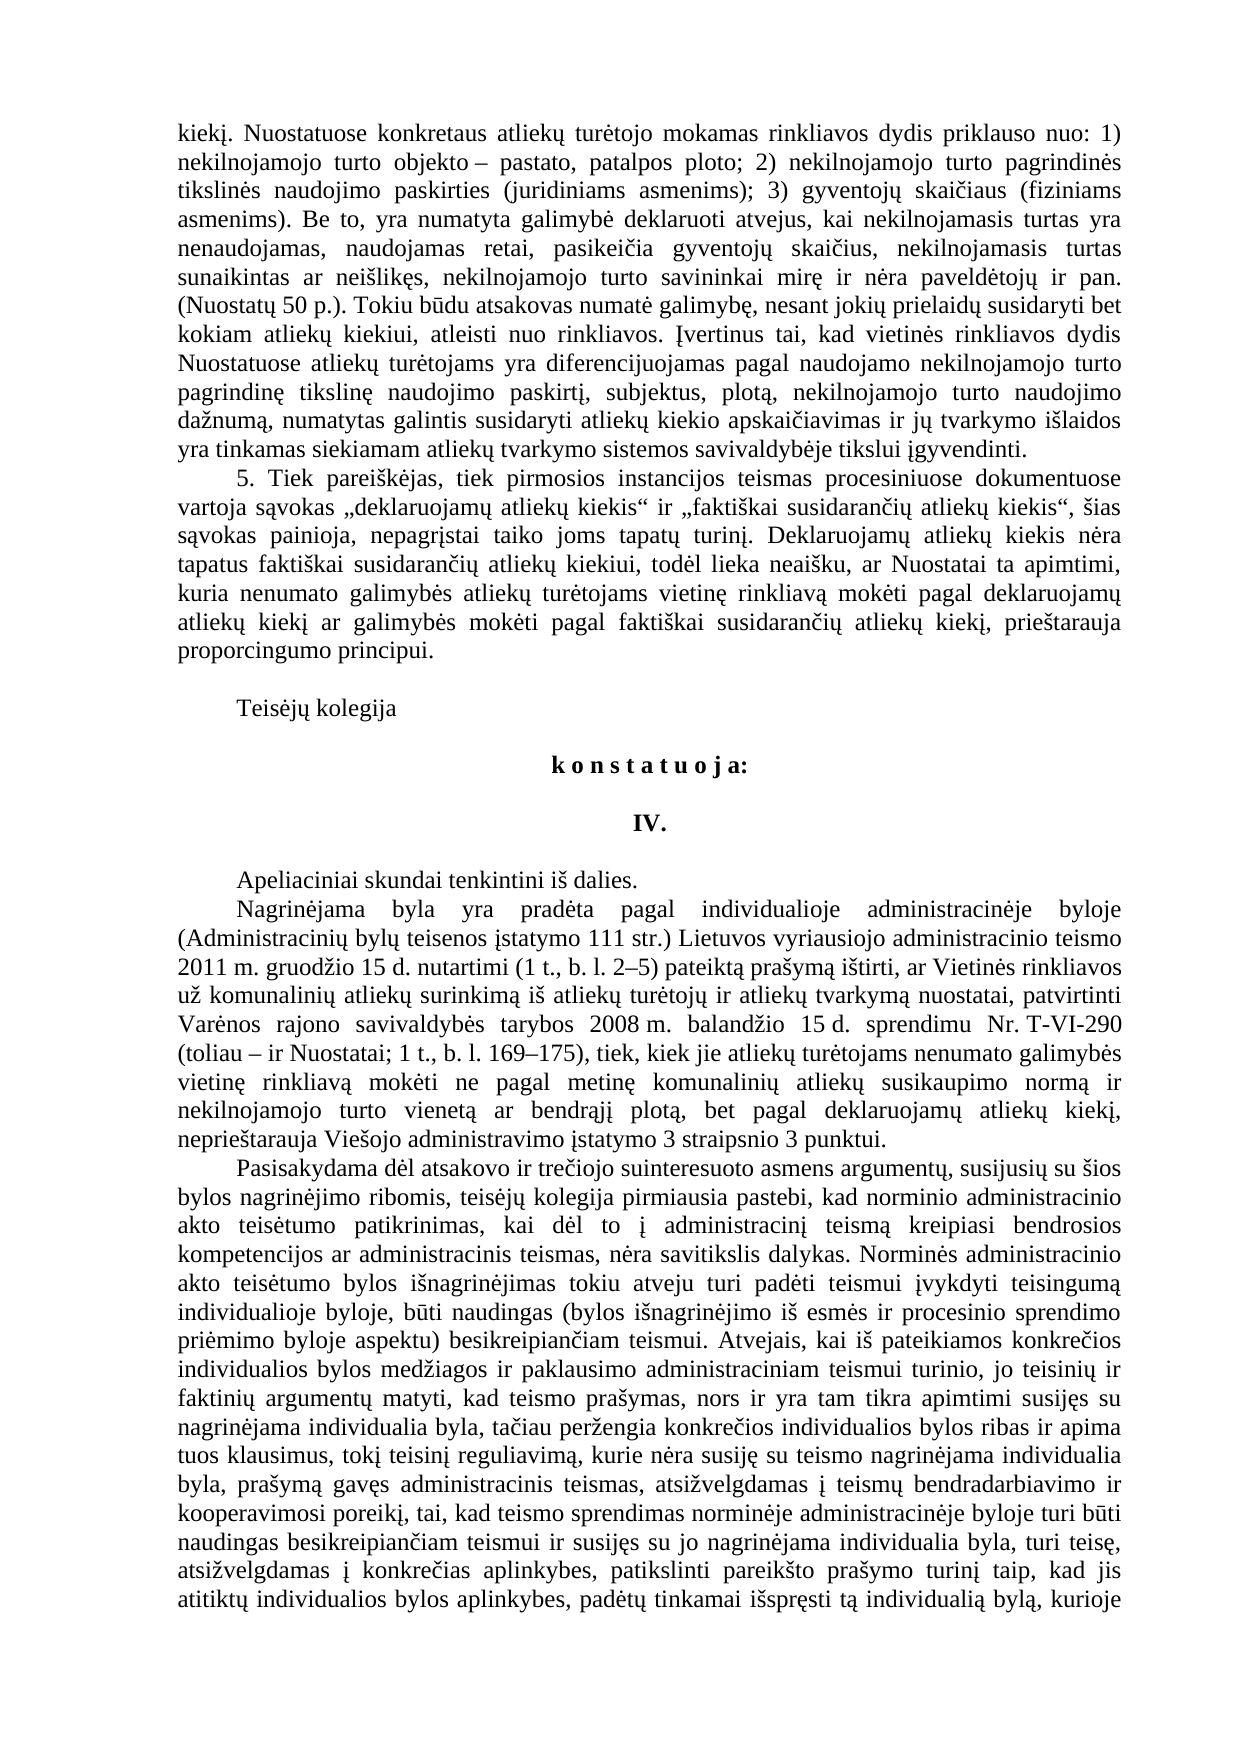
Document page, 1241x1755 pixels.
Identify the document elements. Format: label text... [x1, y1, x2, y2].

text Teisėjų kolegija [177, 693, 1122, 722]
text kiekį. Nuostatuose konkretaus atliekų turėtojo mokamas rinkliavos dydis priklauso nuo: 1) nekilnojamojo turto objekto – pastato, patalpos ploto; 2) nekilnojamojo turto pagrindinės tikslinės naudojimo paskirties (juridiniams asmenims); 3) gyventojų skaičiaus (fiziniams asmenims). Be to, yra numatyta galimybė deklaruoti atvejus, kai nekilnojamasis turtas yra nenaudojamas, naudojamas retai, pasikeičia gyventojų skaičius, nekilnojamasis turtas sunaikintas ar neišlikęs, nekilnojamojo turto savininkai mirę ir nėra paveldėtojų ir pan. (Nuostatų 50 p.). Tokiu būdu atsakovas numatė galimybę, nesant jokių prielaidų susidaryti bet kokiam atliekų kiekiui, atleisti nuo rinkliavos. Įvertinus tai, kad vietinės rinkliavos dydis Nuostatuose atliekų turėtojams yra diferencijuojamas pagal naudojamo nekilnojamojo turto pagrindinę tikslinę naudojimo paskirtį, subjektus, plotą, nekilnojamojo turto naudojimo dažnumą, numatytas galintis susidaryti atliekų kiekio apskaičiavimas ir jų tvarkymo išlaidos yra tinkamas siekiamam atliekų tvarkymo sistemos savivaldybėje tikslui įgyvendinti. [177, 118, 1122, 463]
text Apeliaciniai skundai tenkintini iš dalies. [177, 866, 1122, 894]
text IV. [177, 808, 1122, 837]
text 5. Tiek pareiškėjas, tiek pirmosios instancijos teismas procesiniuose dokumentuose vartoja sąvokas „deklaruojamų atliekų kiekis“ ir „faktiškai susidarančių atliekų kiekis“, šias sąvokas painioja, nepagrįstai taiko joms tapatų turinį. Deklaruojamų atliekų kiekis nėra tapatus faktiškai susidarančių atliekų kiekiui, todėl lieka neaišku, ar Nuostatai ta apimtimi, kuria nenumato galimybės atliekų turėtojams vietinę rinkliavą mokėti pagal deklaruojamų atliekų kiekį ar galimybės mokėti pagal faktiškai susidarančių atliekų kiekį, prieštarauja proporcingumo principui. [177, 463, 1122, 664]
text Nagrinėjama byla yra pradėta pagal individualioje administracinėje byloje (Administracinių bylų teisenos įstatymo 111 str.) Lietuvos vyriausiojo administracinio teismo 2011 m. gruodžio 15 d. nutartimi (1 t., b. l. 2–5) pateiktą prašymą ištirti, ar Vietinės rinkliavos už komunalinių atliekų surinkimą iš atliekų turėtojų ir atliekų tvarkymą nuostatai, patvirtinti Varėnos rajono savivaldybės tarybos 2008 m. balandžio 15 d. sprendimu Nr. T‑VI-290 (toliau – ir Nuostatai; 1 t., b. l. 169–175), tiek, kiek jie atliekų turėtojams nenumato galimybės vietinę rinkliavą mokėti ne pagal metinę komunalinių atliekų susikaupimo normą ir nekilnojamojo turto vienetą ar bendrąjį plotą, bet pagal deklaruojamų atliekų kiekį, neprieštarauja Viešojo administravimo įstatymo 3 straipsnio 3 punktui. [177, 894, 1122, 1153]
text Pasisakydama dėl atsakovo ir trečiojo suinteresuoto asmens argumentų, susijusių su šios bylos nagrinėjimo ribomis, teisėjų kolegija pirmiausia pastebi, kad norminio administracinio akto teisėtumo patikrinimas, kai dėl to į administracinį teismą kreipiasi bendrosios kompetencijos ar administracinis teismas, nėra savitikslis dalykas. Norminės administracinio akto teisėtumo bylos išnagrinėjimas tokiu atveju turi padėti teismui įvykdyti teisingumą individualioje byloje, būti naudingas (bylos išnagrinėjimo iš esmės ir procesinio sprendimo priėmimo byloje aspektu) besikreipiančiam teismui. Atvejais, kai iš pateikiamos konkrečios individualios bylos medžiagos ir paklausimo administraciniam teismui turinio, jo teisinių ir faktinių argumentų matyti, kad teismo prašymas, nors ir yra tam tikra apimtimi susijęs su nagrinėjama individualia byla, tačiau peržengia konkrečios individualios bylos ribas ir apima tuos klausimus, tokį teisinį reguliavimą, kurie nėra susiję su teismo nagrinėjama individualia byla, prašymą gavęs administracinis teismas, atsižvelgdamas į teismų bendradarbiavimo ir kooperavimosi poreikį, tai, kad teismo sprendimas norminėje administracinėje byloje turi būti naudingas besikreipiančiam teismui ir susijęs su jo nagrinėjama individualia byla, turi teisę, atsižvelgdamas į konkrečias aplinkybes, patikslinti pareikšto prašymo turinį taip, kad jis atitiktų individualios bylos aplinkybes, padėtų tinkamai išspręsti tą individualią bylą, kurioje [177, 1153, 1122, 1613]
text k o n s t a t u o j a: [177, 751, 1122, 779]
